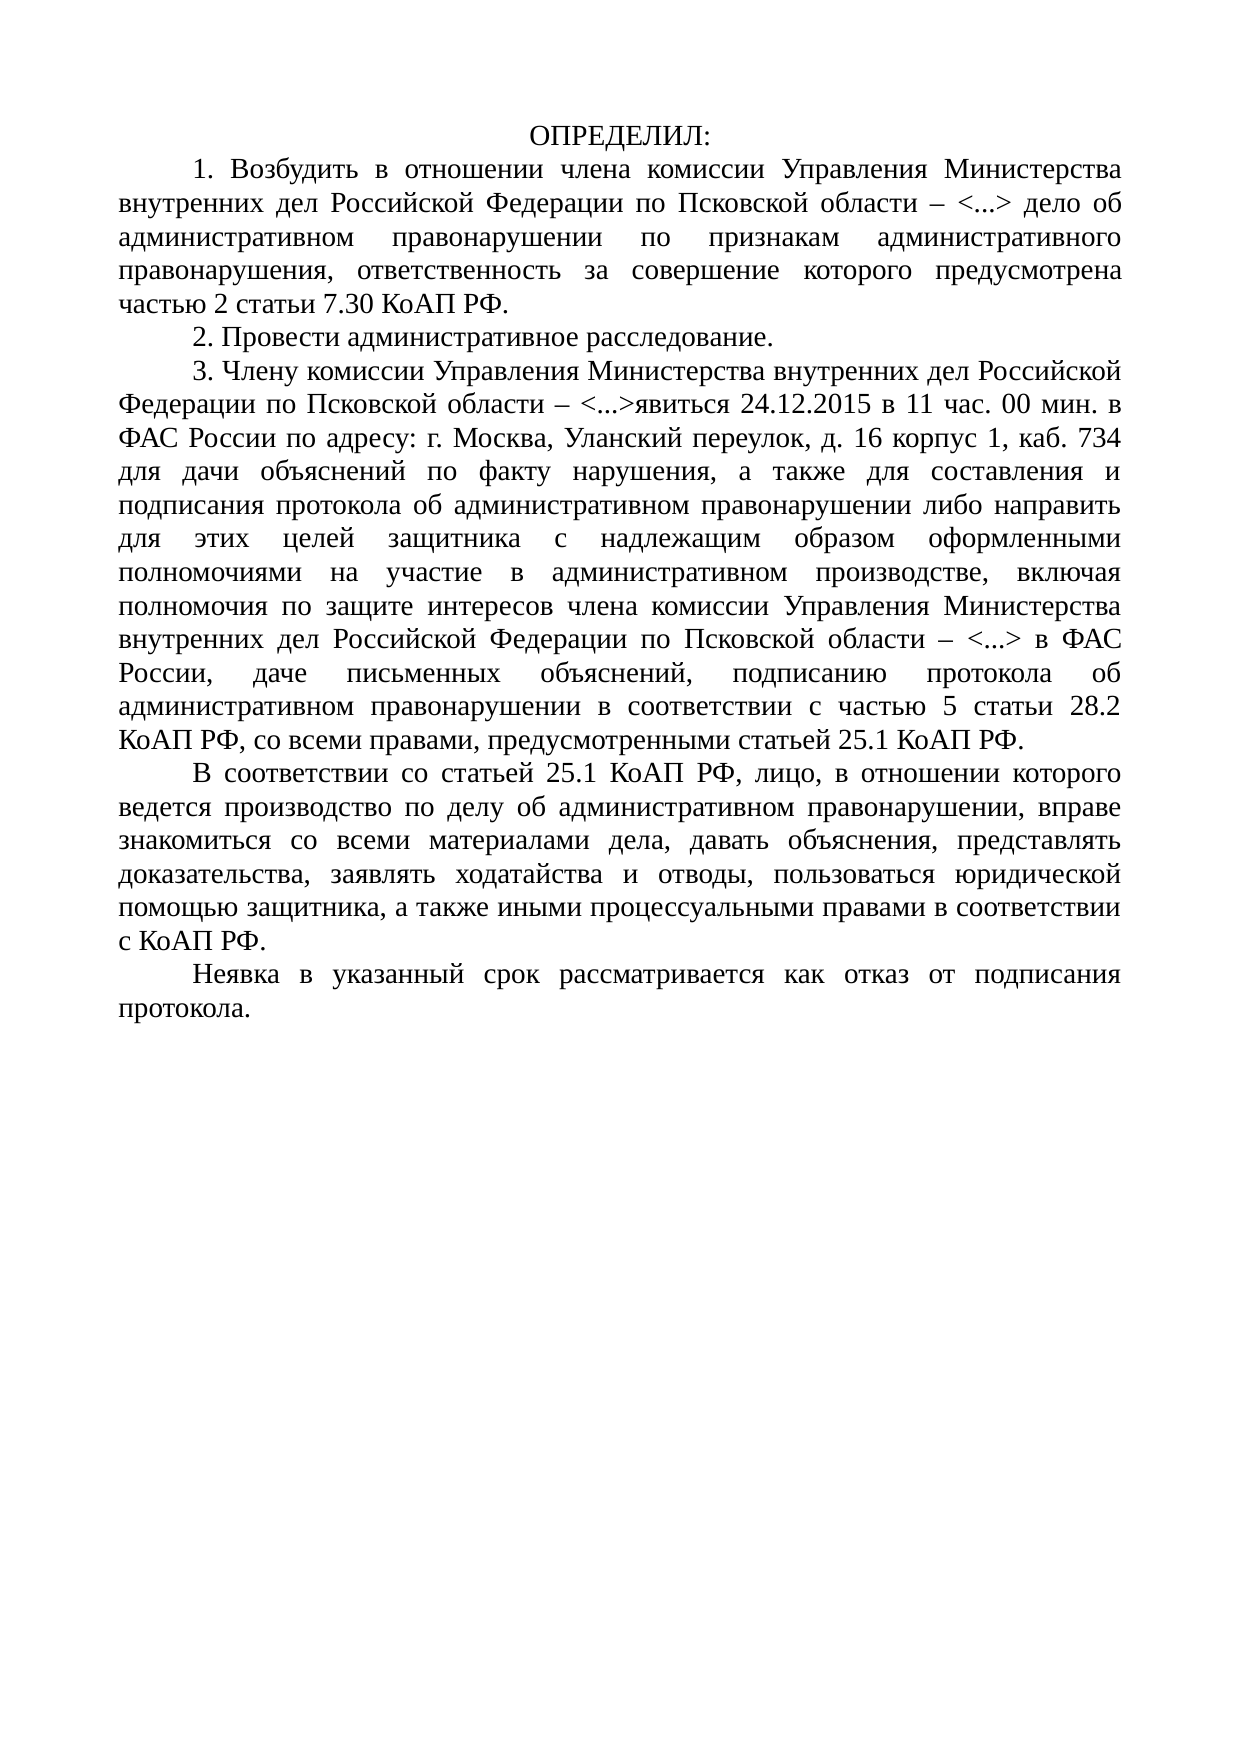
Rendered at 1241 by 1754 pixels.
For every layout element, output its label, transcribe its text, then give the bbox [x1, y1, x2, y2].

text 2. Провести административное расследование. [118, 319, 1122, 353]
text ОПРЕДЕЛИЛ: [118, 118, 1122, 152]
text 1. Возбудить в отношении члена комиссии Управления Министерства внутренних дел Российской Федерации по Псковской области – <...> дело об административном правонарушении по признакам административного правонарушения, ответственность за совершение которого предусмотрена частью 2 статьи 7.30 КоАП РФ. [118, 152, 1122, 319]
text 3. Члену комиссии Управления Министерства внутренних дел Российской Федерации по Псковской области – <...>явиться 24.12.2015 в 11 час. 00 мин. в ФАС России по адресу: г. Москва, Уланский переулок, д. 16 корпус 1, каб. 734 для дачи объяснений по факту нарушения, а также для составления и подписания протокола об административном правонарушении либо направить для этих целей защитника с надлежащим образом оформленными полномочиями на участие в административном производстве, включая полномочия по защите интересов члена комиссии Управления Министерства внутренних дел Российской Федерации по Псковской области – <...> в ФАС России, даче письменных объяснений, подписанию протокола об административном правонарушении в соответствии с частью 5 статьи 28.2 КоАП РФ, со всеми правами, предусмотренными статьей 25.1 КоАП РФ. [118, 353, 1122, 755]
text Неявка в указанный срок рассматривается как отказ от подписания протокола. [118, 957, 1122, 1024]
text В соответствии со статьей 25.1 КоАП РФ, лицо, в отношении которого ведется производство по делу об административном правонарушении, вправе знакомиться со всеми материалами дела, давать объяснения, представлять доказательства, заявлять ходатайства и отводы, пользоваться юридической помощью защитника, а также иными процессуальными правами в соответствии с КоАП РФ. [118, 755, 1122, 957]
